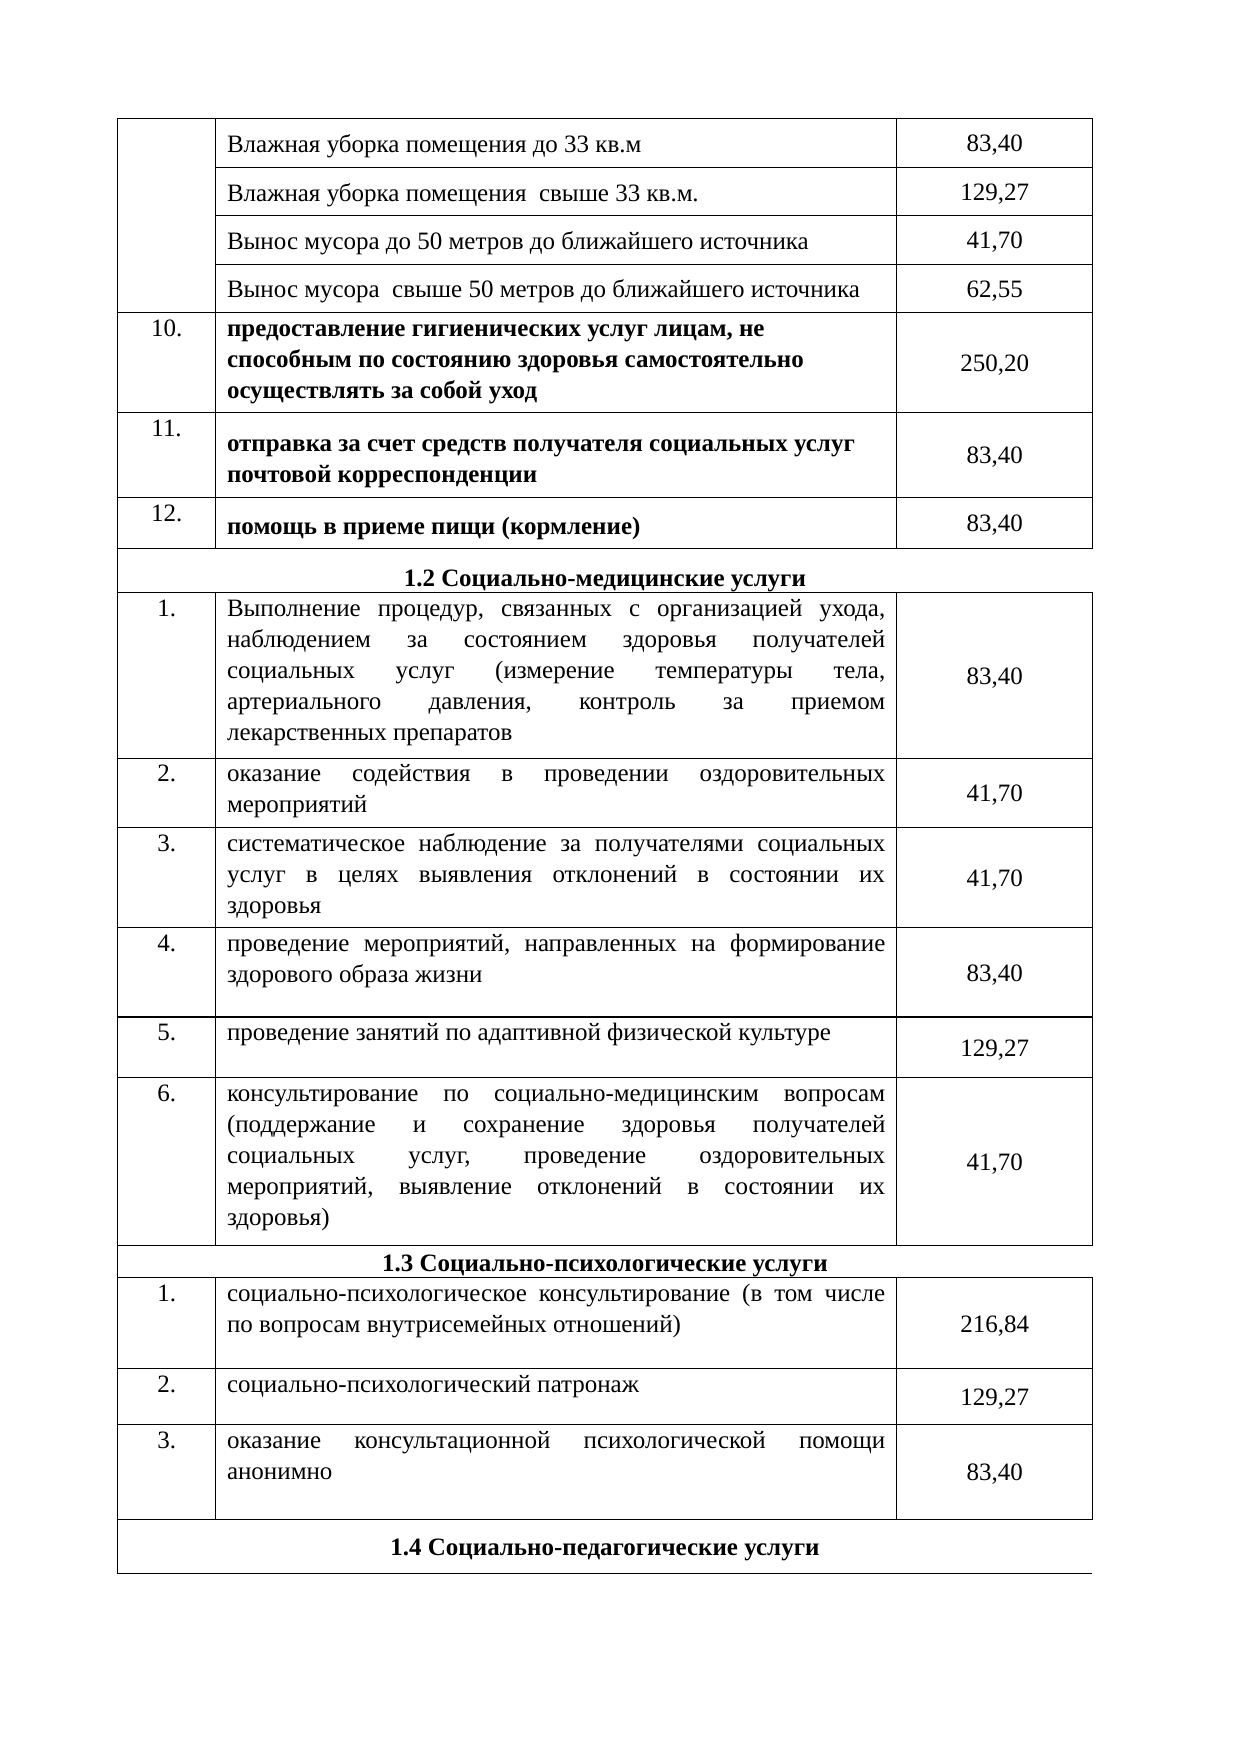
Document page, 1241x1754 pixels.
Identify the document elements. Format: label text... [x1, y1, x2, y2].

table_cell 1.4 Социально-педагогические услуги [118, 1520, 1092, 1572]
table_cell 1. [118, 593, 215, 757]
table_cell Влажная уборка помещения свыше 33 кв.м. [216, 168, 896, 215]
table_cell 83,40 [897, 1425, 1092, 1519]
table_cell 216,84 [897, 1278, 1092, 1368]
table_cell 129,27 [897, 1018, 1092, 1077]
table_cell 41,70 [897, 216, 1092, 263]
table_cell 4. [118, 928, 215, 1016]
table_cell проведение мероприятий, направленных на формирование здорового образа жизни [216, 928, 896, 1016]
table_cell [118, 119, 215, 312]
table_cell 10. [118, 313, 215, 412]
table_cell 2. [118, 1369, 215, 1424]
table_cell 12. [118, 498, 215, 548]
table_cell 2. [118, 759, 215, 827]
table_cell 129,27 [897, 1369, 1092, 1424]
table_cell 1.2 Социально-медицинские услуги [118, 549, 1092, 592]
table_cell Влажная уборка помещения до 33 кв.м [216, 119, 896, 167]
table_cell 5. [118, 1018, 215, 1077]
table_cell систематическое наблюдение за получателями социальных услуг в целях выявления отклонений в состоянии их здоровья [216, 828, 896, 927]
table_cell социально-психологическое консультирование (в том числе по вопросам внутрисемейных отношений) [216, 1278, 896, 1368]
table_cell оказание консультационной психологической помощи анонимно [216, 1425, 896, 1519]
table_cell 83,40 [897, 119, 1092, 167]
table_cell отправка за счет средств получателя социальных услуг почтовой корреспонденции [216, 413, 896, 497]
table_cell 129,27 [897, 168, 1092, 215]
table_cell 6. [118, 1078, 215, 1244]
table_cell консультирование по социально-медицинским вопросам (поддержание и сохранение здоровья получателей социальных услуг, проведение оздоровительных мероприятий, выявление отклонений в состоянии их здоровья) [216, 1078, 896, 1244]
table_cell Вынос мусора свыше 50 метров до ближайшего источника [216, 265, 896, 312]
table_cell 11. [118, 413, 215, 497]
table_cell 41,70 [897, 1078, 1092, 1244]
table_cell 83,40 [897, 498, 1092, 548]
table_cell 41,70 [897, 828, 1092, 927]
table_cell Выполнение процедур, связанных с организацией ухода, наблюдением за состоянием здоровья получателей социальных услуг (измерение температуры тела, артериального давления, контроль за приемом лекарственных препаратов [216, 593, 896, 757]
table_cell 1. [118, 1278, 215, 1368]
table_cell Вынос мусора до 50 метров до ближайшего источника [216, 216, 896, 263]
table_cell помощь в приеме пищи (кормление) [216, 498, 896, 548]
table_cell 1.3 Социально-психологические услуги [118, 1246, 1092, 1277]
table_cell 41,70 [897, 759, 1092, 827]
table_cell оказание содействия в проведении оздоровительных мероприятий [216, 759, 896, 827]
table_cell 62,55 [897, 265, 1092, 312]
table_cell 3. [118, 828, 215, 927]
table_cell 3. [118, 1425, 215, 1519]
table_cell предоставление гигиенических услуг лицам, не способным по состоянию здоровья самостоятельно осуществлять за собой уход [216, 313, 896, 412]
table_cell 250,20 [897, 313, 1092, 412]
table_cell 83,40 [897, 413, 1092, 497]
table_cell проведение занятий по адаптивной физической культуре [216, 1018, 896, 1077]
table_cell социально-психологический патронаж [216, 1369, 896, 1424]
table_cell 83,40 [897, 928, 1092, 1016]
table_cell 83,40 [897, 593, 1092, 757]
